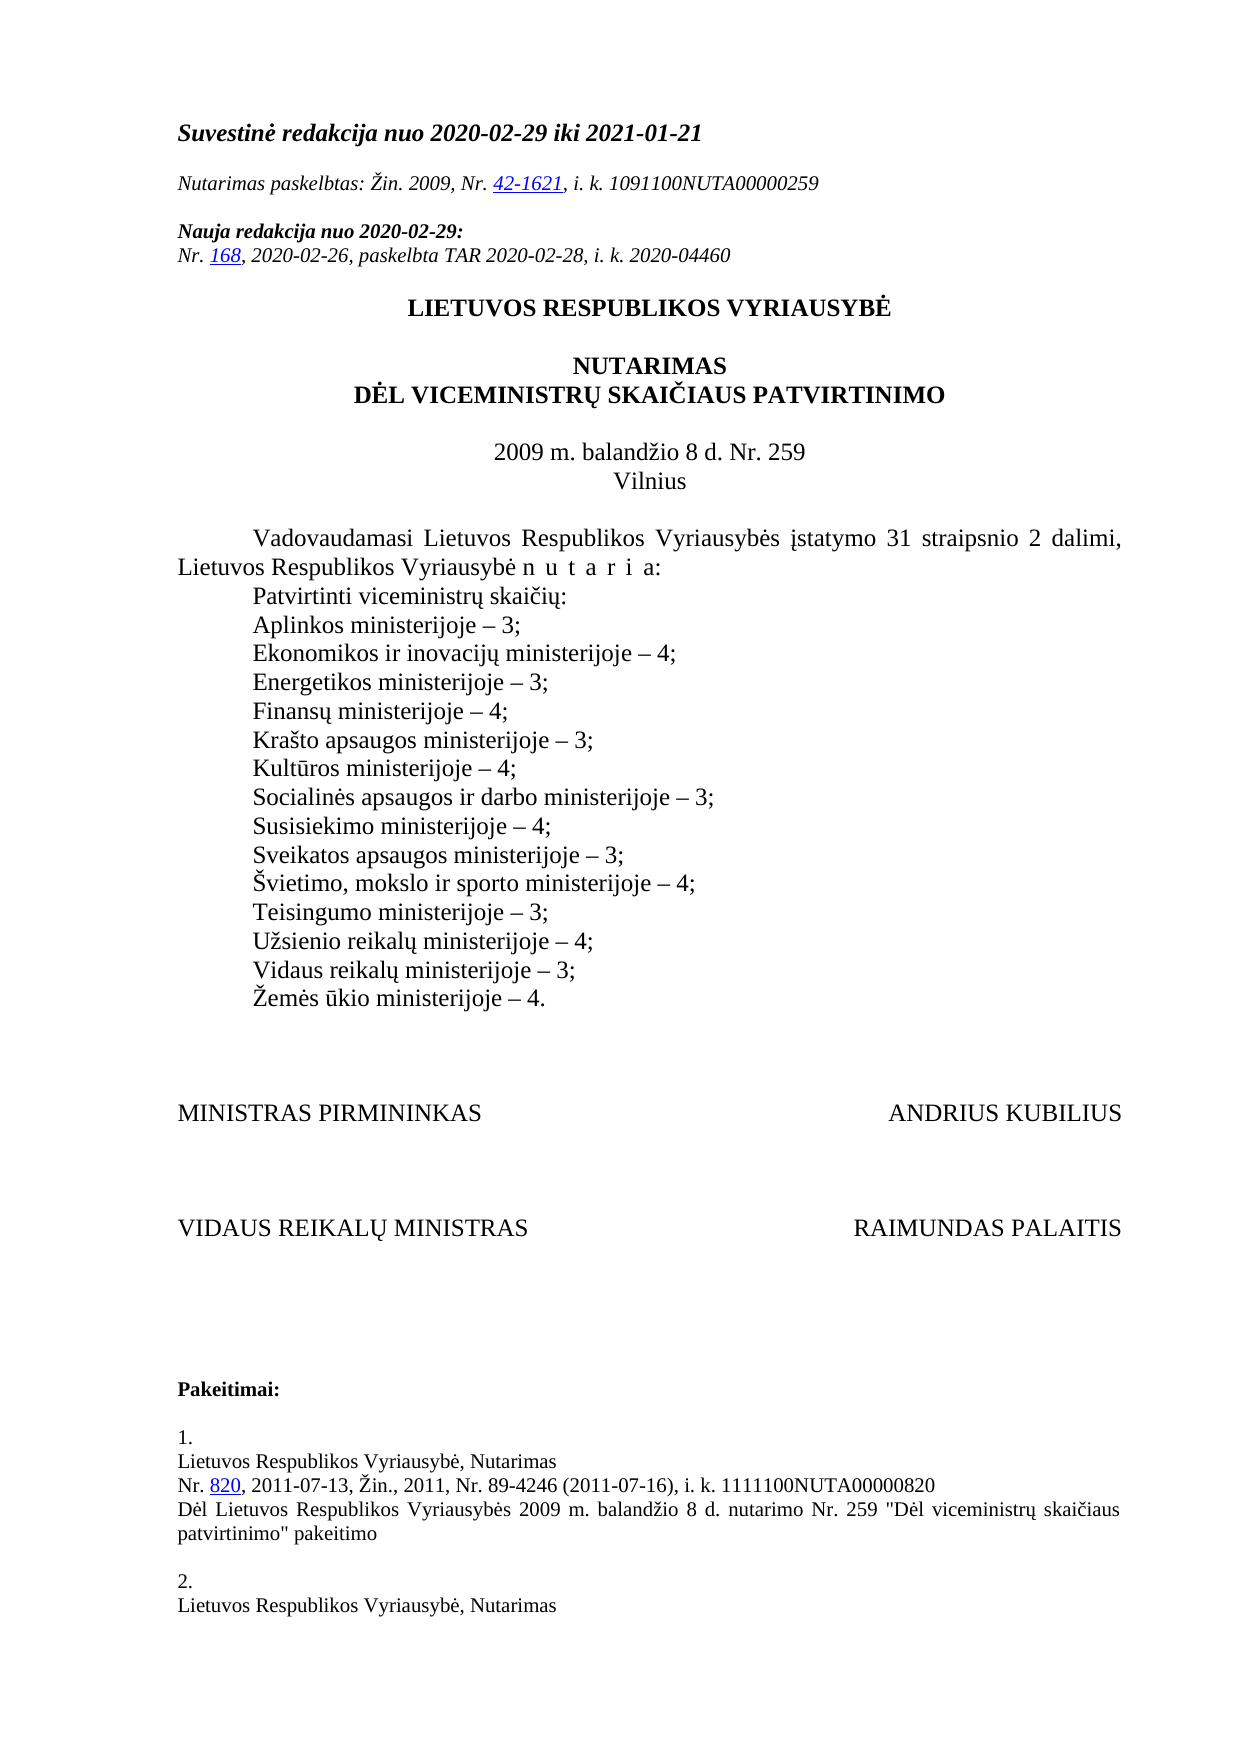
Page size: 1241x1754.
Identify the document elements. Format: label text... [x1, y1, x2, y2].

text Finansų ministerijoje – 4; [177, 696, 1122, 725]
text Suvestinė redakcija nuo 2020-02-29 iki 2021-01-21 [177, 118, 1122, 147]
text Vilnius [177, 466, 1122, 495]
text 1. [177, 1425, 1122, 1449]
text Lietuvos Respublikos Vyriausybė, Nutarimas [177, 1449, 1122, 1473]
text Dėl Lietuvos Respublikos Vyriausybės 2009 m. balandžio 8 d. nutarimo Nr. 259 "Dėl viceministrų skaičiaus patvirtinimo" pakeitimo [177, 1497, 1122, 1545]
text Vidaus reikalų ministerijoje – 3; [177, 955, 1122, 983]
text NUTARIMAS [177, 351, 1122, 380]
text Lietuvos Respublikos Vyriausybė, Nutarimas [177, 1593, 1122, 1617]
text Krašto apsaugos ministerijoje – 3; [177, 725, 1122, 753]
text Nr. 168, 2020-02-26, paskelbta TAR 2020-02-28, i. k. 2020-04460 [177, 243, 1122, 267]
text Aplinkos ministerijoje – 3; [177, 610, 1122, 638]
text DĖL VICEMINISTRŲ SKAIČIAUS PATVIRTINIMO [177, 380, 1122, 408]
text Sveikatos apsaugos ministerijoje – 3; [177, 840, 1122, 868]
text LIETUVOS RESPUBLIKOS VYRIAUSYBĖ [177, 293, 1122, 322]
text Teisingumo ministerijoje – 3; [177, 897, 1122, 926]
text Nauja redakcija nuo 2020-02-29: [177, 219, 1122, 243]
text Vadovaudamasi Lietuvos Respublikos Vyriausybės įstatymo 31 straipsnio 2 dalimi, Lietuvos Respublikos Vyriausybė nutaria: [177, 523, 1122, 581]
text Kultūros ministerijoje – 4; [177, 753, 1122, 782]
text Ekonomikos ir inovacijų ministerijoje – 4; [177, 638, 1122, 667]
text Užsienio reikalų ministerijoje – 4; [177, 926, 1122, 955]
text VIDAUS REIKALŲ MINISTRAS RAIMUNDAS PALAITIS [177, 1213, 1122, 1242]
text 2. [177, 1569, 1122, 1593]
text MINISTRAS PIRMININKAS ANDRIUS KUBILIUS [177, 1098, 1122, 1127]
text Žemės ūkio ministerijoje – 4. [177, 983, 1122, 1012]
text Nutarimas paskelbtas: Žin. 2009, Nr. 42-1621, i. k. 1091100NUTA00000259 [177, 171, 1122, 195]
text Švietimo, mokslo ir sporto ministerijoje – 4; [177, 868, 1122, 897]
text Susisiekimo ministerijoje – 4; [177, 811, 1122, 840]
text Pakeitimai: [177, 1377, 1122, 1401]
text Energetikos ministerijoje – 3; [177, 667, 1122, 696]
text Patvirtinti viceministrų skaičių: [177, 581, 1122, 610]
text Socialinės apsaugos ir darbo ministerijoje – 3; [177, 782, 1122, 811]
text 2009 m. balandžio 8 d. Nr. 259 [177, 437, 1122, 466]
text Nr. 820, 2011-07-13, Žin., 2011, Nr. 89-4246 (2011-07-16), i. k. 1111100NUTA00000820 [177, 1473, 1122, 1497]
